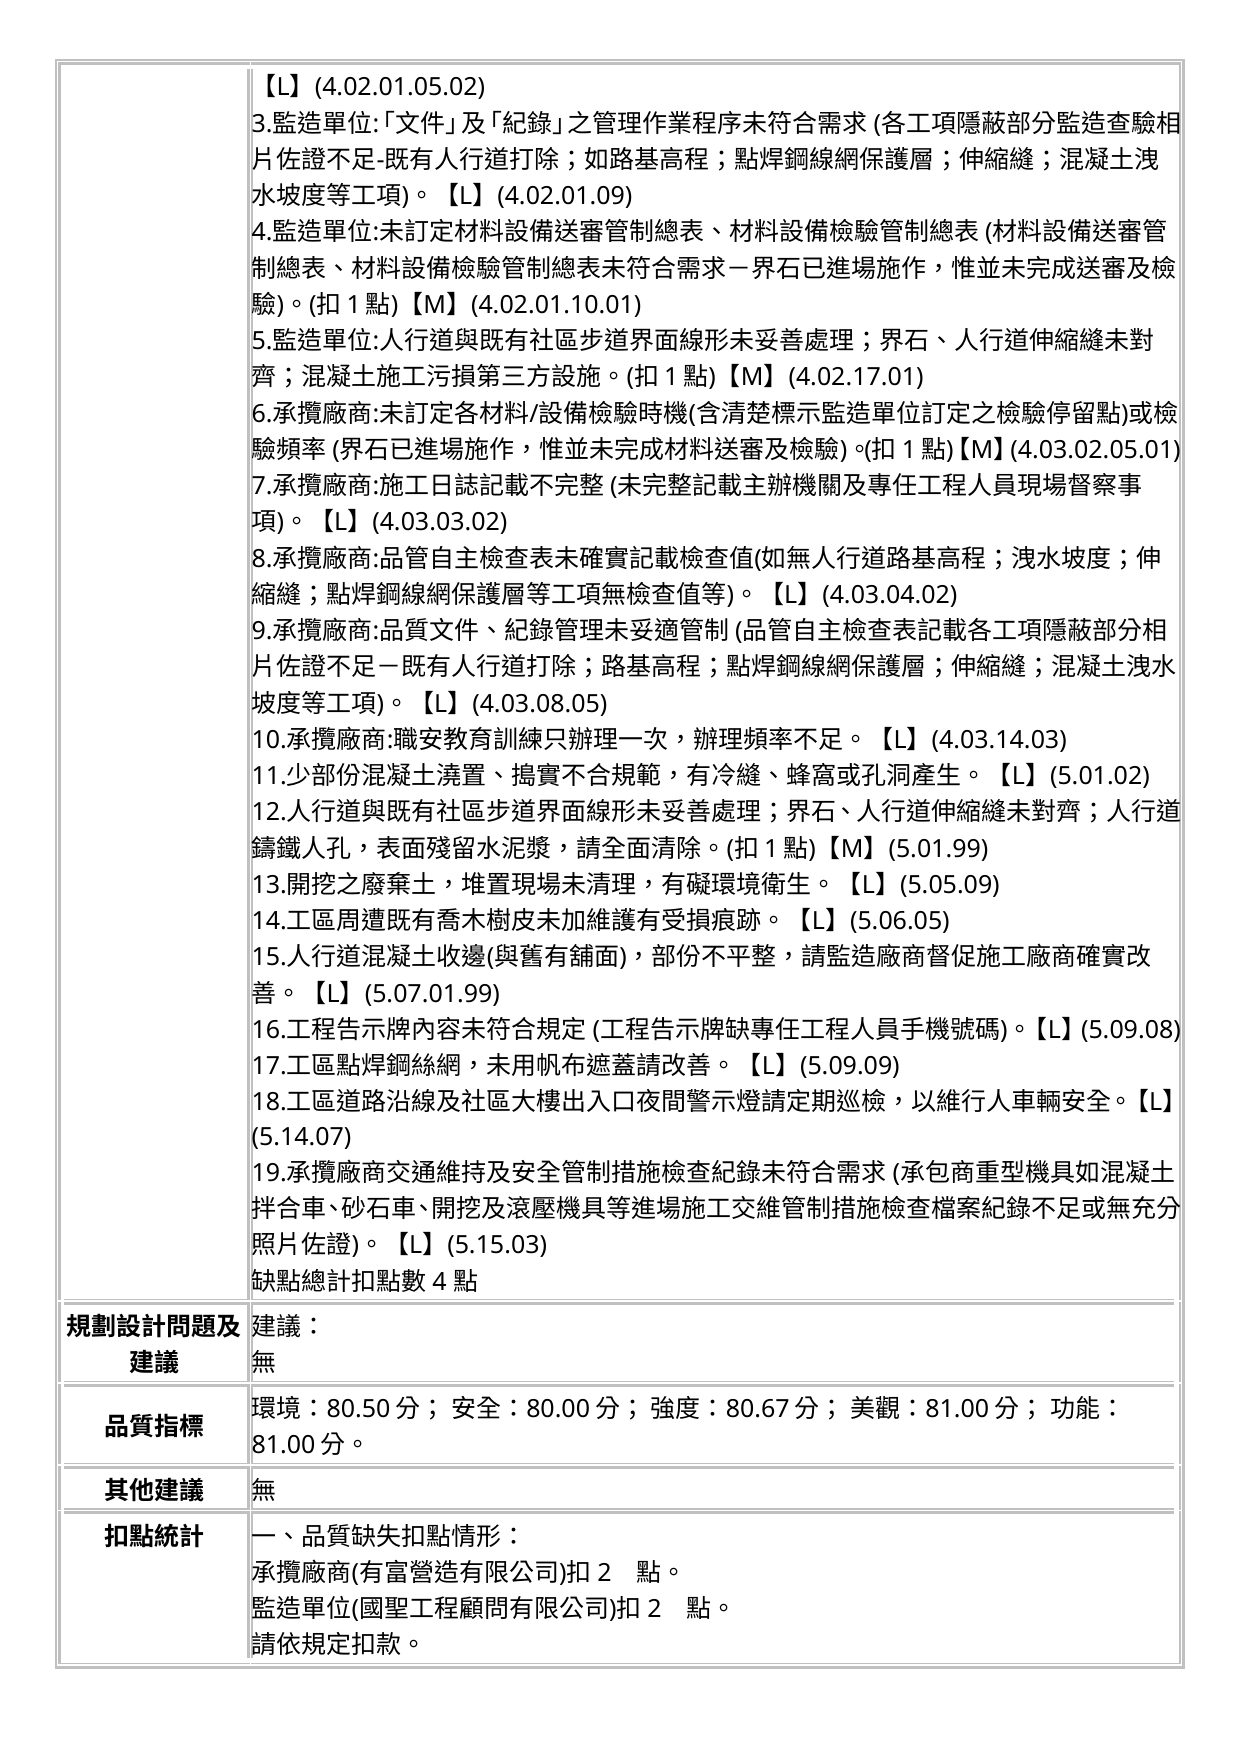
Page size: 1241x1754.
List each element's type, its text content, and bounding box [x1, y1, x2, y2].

table_cell 建議： 無 [250, 1299, 1182, 1381]
table_cell 扣點統計 [58, 1508, 250, 1662]
table_cell 其他建議 [58, 1463, 250, 1508]
table_cell 一、品質缺失扣點情形： 承攬廠商(有富營造有限公司)扣 2 點。 監造單位(國聖工程顧問有限公司)扣 2 點。 請依規定扣款。 [250, 1508, 1182, 1662]
table_cell 無 [250, 1463, 1182, 1508]
table_cell 品質指標 [58, 1381, 250, 1462]
table_cell 規劃設計問題及建議 [58, 1299, 250, 1381]
table_cell 1.主辦機關:材料設備送審文件核章無承辦人職章，核定不完備，請修正。【L】(4.01.99) 2.監造單位:混凝土澆置施工；點焊鋼線網；界石；伸縮縫；洩水坡度等工項施工無抽驗佐證(如照片或紀錄等)。 【L】(4.02.01.05.02) 3.監造單位:「文件」及「紀錄」之管理作業程序未符合需求 (各工項隱蔽部分監造查驗相片佐證不足-既有人行道打除；如路基高程；點焊鋼線網保護層；伸縮縫；混凝土洩水坡度等工項)。【L】(4.02.01.09) 4.監造單位:未訂定材料設備送審管制總表、材料設備檢驗管制總表 (材料設備送審管制總表、材料設備檢驗管制總表未符合需求－界石已進場施作，惟並未完成送審及檢驗)。(扣1點)【M】(4.02.01.10.01) 5.監造單位:人行道與既有社區步道界面線形未妥善處理；界石、人行道伸縮縫未對齊；混凝土施工污損第三方設施。(扣1點)【M】(4.02.17.01) 6.承攬廠商:未訂定各材料/設備檢驗時機(含清楚標示監造單位訂定之檢驗停留點)或檢驗頻率 (界石已進場施作，惟並未完成材料送審及檢驗)。(扣1點)【M】(4.03.02.05.01) 7.承攬廠商:施工日誌記載不完整 (未完整記載主辦機關及專任工程人員現場督察事項)。【L】(4.03.03.02) 8.承攬廠商:品管自主檢查表未確實記載檢查值(如無人行道路基高程；洩水坡度；伸縮縫；點焊鋼線網保護層等工項無檢查值等)。【L】(4.03.04.02) 9.承攬廠商:品質文件、紀錄管理未妥適管制 (品管自主檢查表記載各工項隱蔽部分相片佐證不足－既有人行道打除；路基高程；點焊鋼線網保護層；伸縮縫；混凝土洩水坡度等工項)。【L】(4.03.08.05) 10.承攬廠商:職安教育訓練只辦理一次，辦理頻率不足。【L】(4.03.14.03) 11.少部份混凝土澆置、搗實不合規範，有冷縫、蜂窩或孔洞產生。【L】(5.01.02) 12.人行道與既有社區步道界面線形未妥善處理；界石、人行道伸縮縫未對齊；人行道鑄鐵人孔，表面殘留水泥漿，請全面清除。(扣1點)【M】(5.01.99) 13.開挖之廢棄土，堆置現場未清理，有礙環境衛生。【L】(5.05.09) 14.工區周遭既有喬木樹皮未加維護有受損痕跡。【L】(5.06.05) 15.人行道混凝土收邊(與舊有舖面)，部份不平整，請監造廠商督促施工廠商確實改善。【L】(5.07.01.99) 16.工程告示牌內容未符合規定 (工程告示牌缺專任工程人員手機號碼)。【L】(5.09.08) 17.工區點焊鋼絲網，未用帆布遮蓋請改善。【L】(5.09.09) 18.工區道路沿線及社區大樓出入口夜間警示燈請定期巡檢，以維行人車輛安全。【L】(5.14.07) 19.承攬廠商交通維持及安全管制措施檢查紀錄未符合需求 (承包商重型機具如混凝土拌合車、砂石車、開挖及滾壓機具等進場施工交維管制措施檢查檔案紀錄不足或無充分照片佐證)。【L】(5.15.03) 缺點總計扣點數 4 點 [250, 61, 1182, 1299]
table_cell 環境：80.50分； 安全：80.00分； 強度：80.67分； 美觀：81.00分； 功能：81.00分。 [250, 1381, 1182, 1462]
table_cell [61, 65, 250, 1299]
